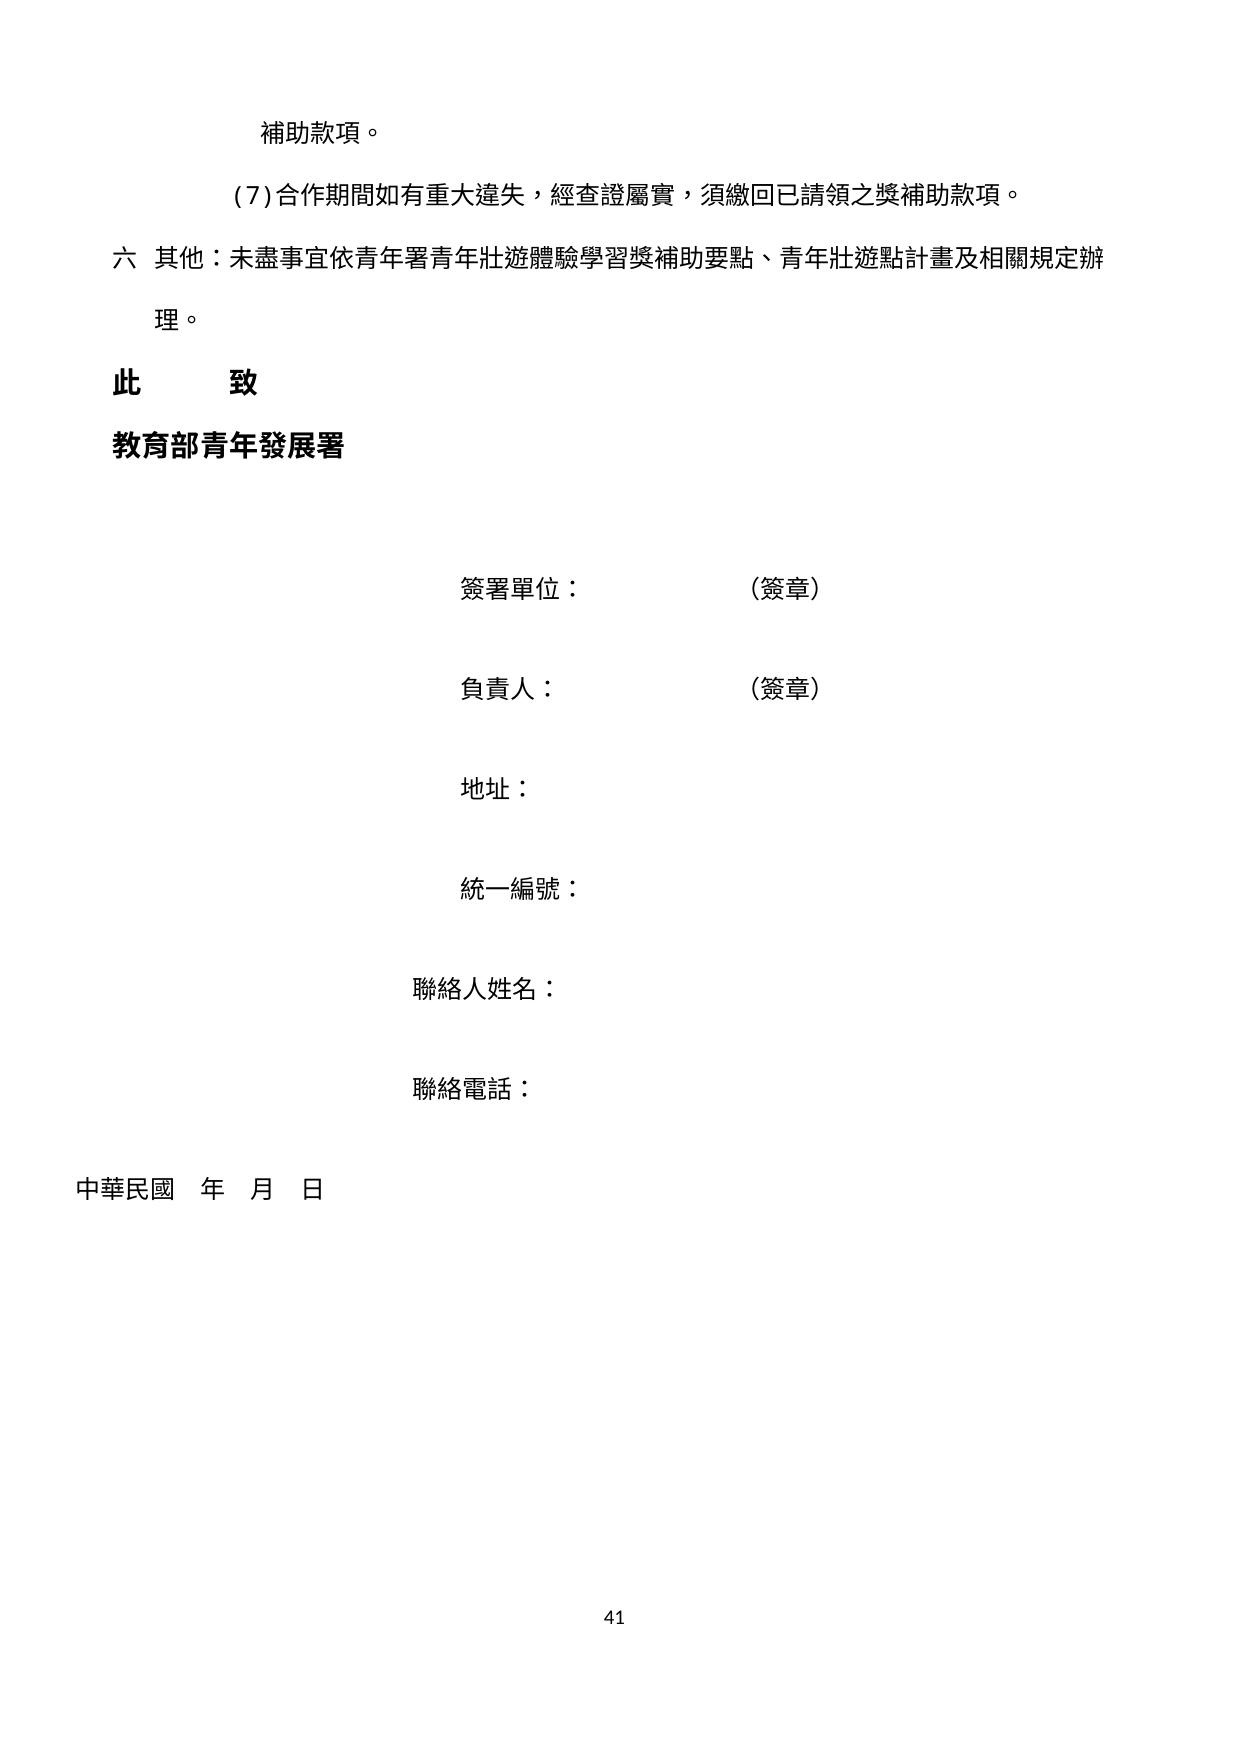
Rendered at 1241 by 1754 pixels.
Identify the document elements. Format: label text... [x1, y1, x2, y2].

text 負責人： （簽章） [112, 646, 1058, 708]
text 聯絡電話： [112, 1046, 1058, 1108]
text 教育部青年發展署 [112, 402, 1116, 464]
text 簽署單位： （簽章） [112, 483, 1074, 608]
text 中華民國 年 月 日 [75, 1146, 1116, 1208]
text 此 致 [112, 339, 1116, 402]
text (7)合作期間如有重大違失，經查證屬實，須繳回已請領之獎補助款項。 [230, 152, 1116, 214]
list 其他：未盡事宜依青年署青年壯遊體驗學習獎補助要點、青年壯遊點計畫及相關規定辦理。 [112, 214, 1116, 339]
text 地址： [112, 746, 1058, 808]
text 補助款項。 [230, 89, 1116, 152]
text 聯絡人姓名： [112, 946, 1058, 1008]
text 統一編號： [112, 846, 1058, 908]
